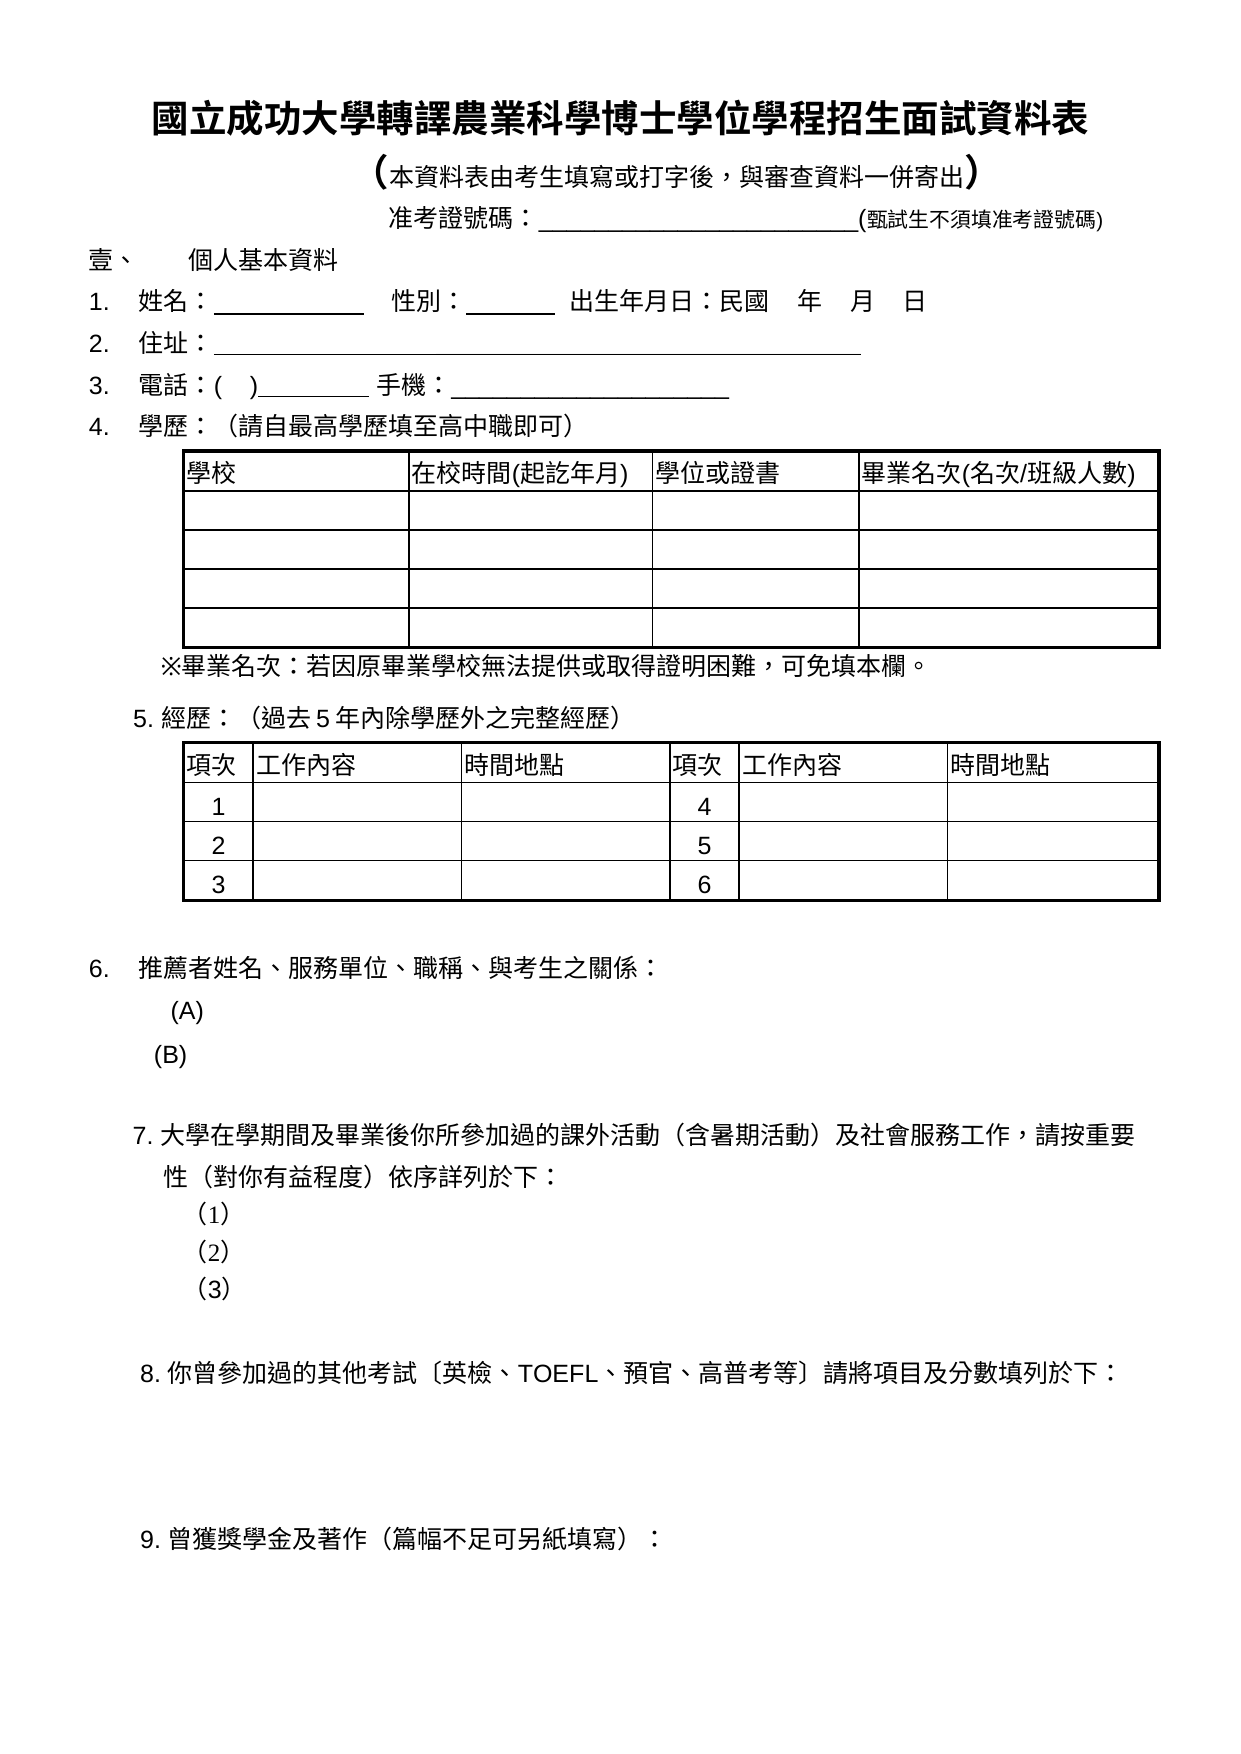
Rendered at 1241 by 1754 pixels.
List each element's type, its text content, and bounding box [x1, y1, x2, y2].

table_cell 3 [185, 861, 252, 899]
list 住址： ＿＿＿＿＿＿＿＿＿＿＿＿＿＿＿＿＿ [89, 318, 1152, 360]
list 推薦者姓名、服務單位、職稱、與考生之關係： [89, 943, 1152, 985]
text 7. 大學在學期間及畢業後你所參加過的課外活動（含暑期活動）及社會服務工作，請按重要性（對你有益程度）依序詳列於下： [132, 1110, 1152, 1193]
table_cell [410, 609, 652, 646]
list 個人基本資料 [89, 235, 1152, 276]
table_cell [948, 861, 1157, 899]
table_header 畢業名次(名次/班級人數) [860, 453, 1157, 490]
table_cell [410, 492, 652, 529]
table_header 在校時間(起訖年月) [410, 453, 652, 490]
table_cell [948, 783, 1157, 821]
table_cell [462, 861, 669, 899]
table_cell [185, 609, 408, 646]
table_cell [653, 531, 858, 568]
list 姓名： 性別： 出生年月日：民國 年 月 日 [89, 276, 1152, 318]
text 8. 你曾參加過的其他考試〔英檢、TOEFL、預官、高普考等〕請將項目及分數填列於下： [133, 1348, 1152, 1389]
table_header 項次 [671, 744, 738, 782]
table_cell [653, 609, 858, 646]
table_cell [254, 861, 461, 899]
table_cell [254, 822, 461, 860]
list 電話：( ) 手機：____________________ [89, 360, 1152, 401]
table_cell [462, 783, 669, 821]
text ※畢業名次：若因原畢業學校無法提供或取得證明困難，可免填本欄。 [133, 656, 1152, 681]
table_header 時間地點 [948, 744, 1157, 782]
table_header 項次 [185, 744, 252, 782]
table_cell [653, 570, 858, 607]
table_header 學校 [185, 453, 408, 490]
table_cell [740, 783, 947, 821]
table_cell [410, 570, 652, 607]
table_cell [860, 492, 1157, 529]
table_header 學位或證書 [653, 453, 858, 490]
text 5. 經歷：（過去5年內除學歷外之完整經歷） [133, 693, 1152, 735]
table_cell [185, 570, 408, 607]
table_cell [410, 531, 652, 568]
table_cell [860, 570, 1157, 607]
table_cell [860, 531, 1157, 568]
table_header 工作內容 [254, 744, 461, 782]
table_cell 6 [671, 861, 738, 899]
text 9. 曾獲獎學金及著作（篇幅不足可另紙填寫）： [133, 1514, 1152, 1556]
table_cell [254, 783, 461, 821]
text （本資料表由考生填寫或打字後，與審查資料一併寄出） [89, 143, 1152, 197]
text (B) [133, 1027, 1152, 1068]
text (A) [170, 985, 1152, 1027]
table_cell [948, 822, 1157, 860]
table_header 工作內容 [740, 744, 947, 782]
table_cell 1 [185, 783, 252, 821]
text 國立成功大學轉譯農業科學博士學位學程招生面試資料表 [89, 89, 1152, 143]
text 准考證號碼：_______________________(甄試生不須填准考證號碼) [389, 197, 1152, 235]
table_cell 4 [671, 783, 738, 821]
table_cell [185, 492, 408, 529]
table_cell 5 [671, 822, 738, 860]
table_cell [740, 822, 947, 860]
table_header 時間地點 [462, 744, 669, 782]
table_cell [653, 492, 858, 529]
table_cell [185, 531, 408, 568]
table_cell [740, 861, 947, 899]
list 學歷：（請自最高學歷填至高中職即可） [89, 401, 1152, 443]
table_cell [462, 822, 669, 860]
table_cell 2 [185, 822, 252, 860]
table_cell [860, 609, 1157, 646]
